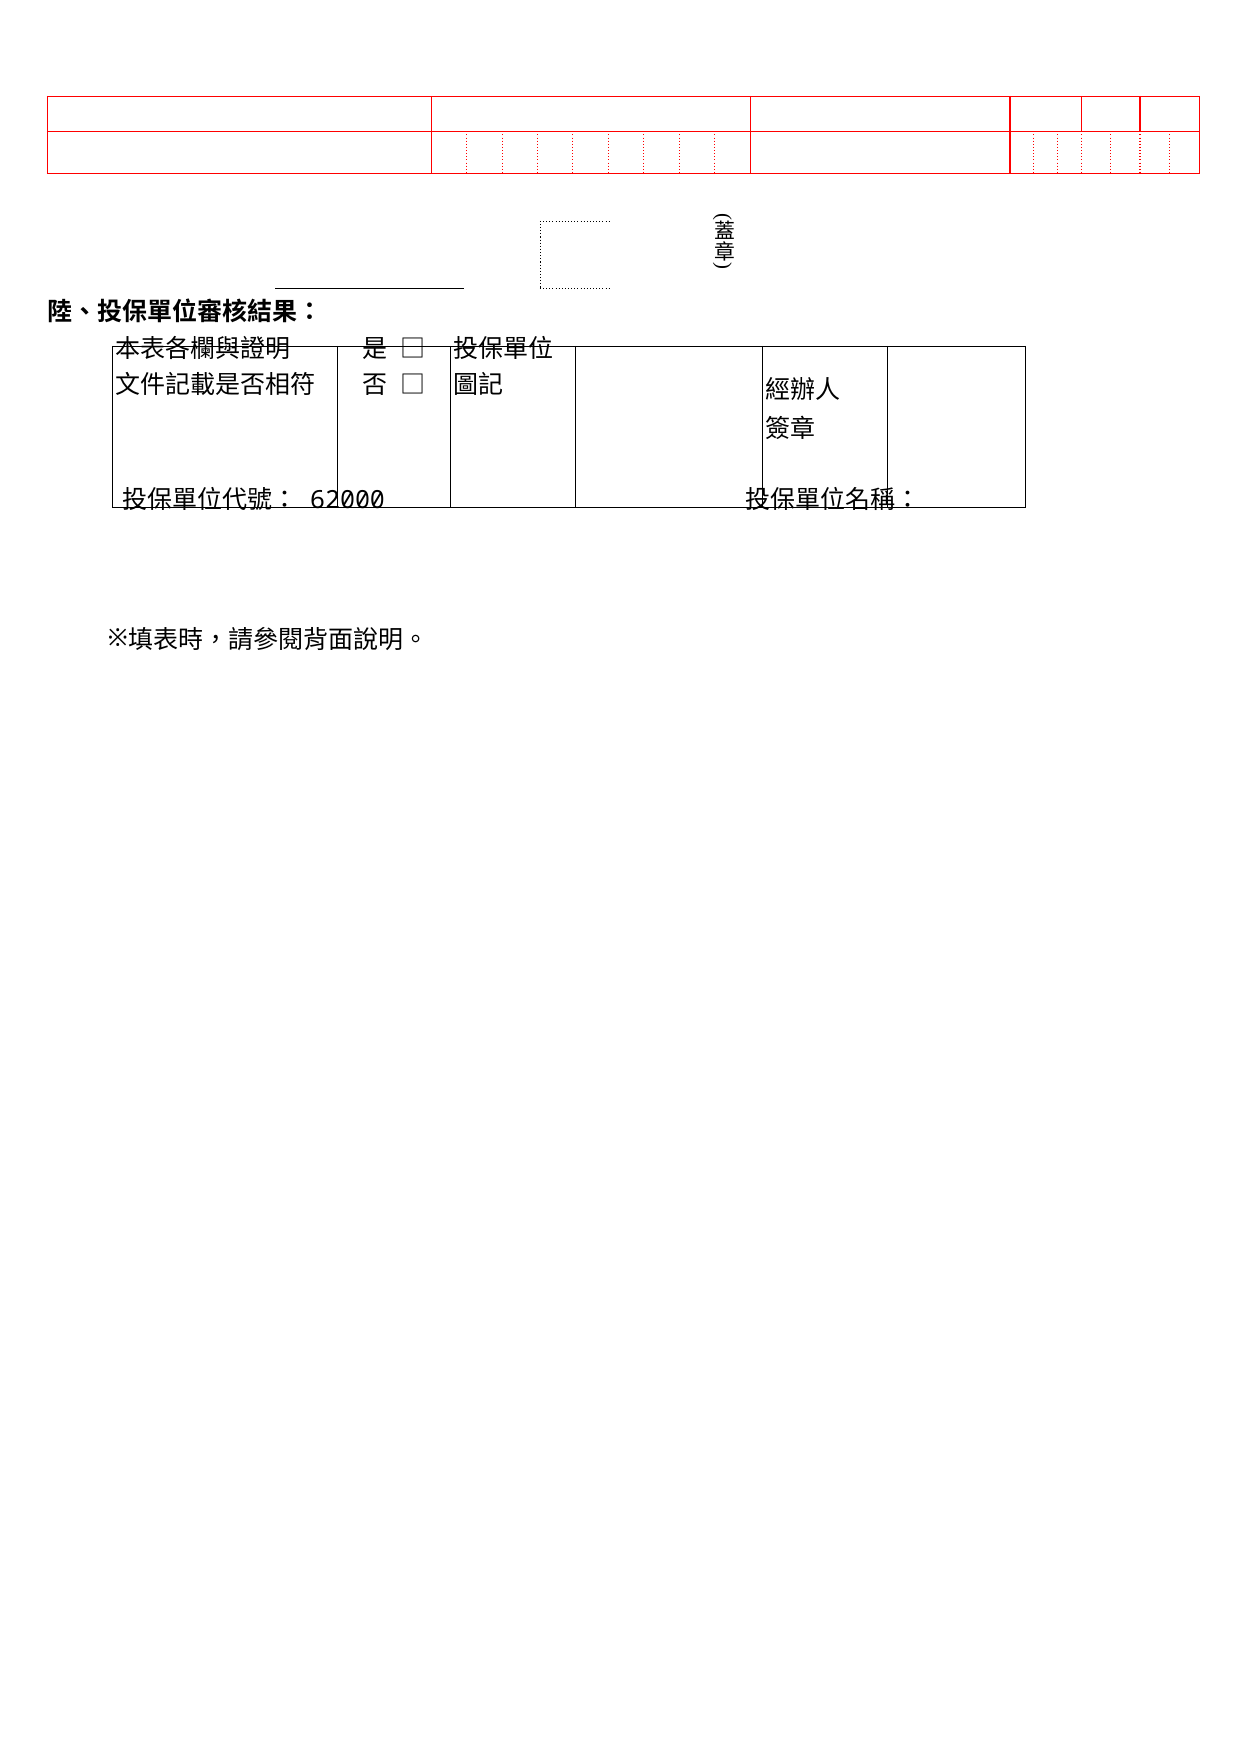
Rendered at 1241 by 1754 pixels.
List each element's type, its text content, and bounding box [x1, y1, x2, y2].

table_cell [644, 132, 679, 172]
table_cell [1034, 132, 1057, 172]
table_header [540, 221, 610, 254]
table_cell [1110, 132, 1140, 172]
table_cell [538, 132, 573, 172]
table_cell [608, 132, 644, 172]
table_cell [1140, 132, 1169, 172]
table_cell [751, 132, 1009, 172]
table_cell 日 [1141, 97, 1199, 131]
table_cell [464, 254, 540, 287]
table_cell [540, 254, 610, 287]
table_header 投 保 單 位 代 號 [432, 97, 750, 131]
table_cell 年 [1011, 97, 1081, 131]
table_cell [432, 132, 467, 172]
table_cell [573, 132, 608, 172]
table_header 聯 絡 電 話 [751, 97, 1009, 131]
text (蓋章) [709, 213, 740, 296]
text 陸、投保單位審核結果： [47, 291, 1193, 327]
text ※填表時，請參閱背面說明。 [47, 596, 1193, 658]
table_cell [1081, 132, 1110, 172]
table_header [747, 221, 836, 287]
table_header 是 □ 否 □ [338, 347, 450, 479]
table_cell 月 [1082, 97, 1139, 131]
table_cell [48, 132, 431, 172]
table_cell [1011, 132, 1034, 172]
table_cell [715, 132, 750, 172]
table_cell [679, 132, 714, 172]
table_cell [467, 132, 502, 172]
table_cell [1170, 132, 1199, 172]
text 投保單位代號： 62000 投保單位名稱： [47, 479, 1193, 516]
table_header [576, 347, 762, 479]
table_cell [1057, 132, 1081, 172]
table_header 簽章： [275, 221, 464, 287]
table_header 伍、被保險人簽章： 代理人（委託人）委 [47, 221, 275, 287]
table_header [836, 221, 1172, 287]
table_header 本表各欄與證明 文件記載是否相符 [113, 347, 337, 479]
table_header [888, 347, 1025, 479]
table_header [464, 221, 540, 254]
table_header 轉 入 新 投 保 單 位 名 稱 [48, 97, 431, 131]
table_header 投保單位圖記 [451, 347, 575, 479]
table_cell [502, 132, 537, 172]
table_header 經辦人 簽章 [763, 347, 887, 479]
